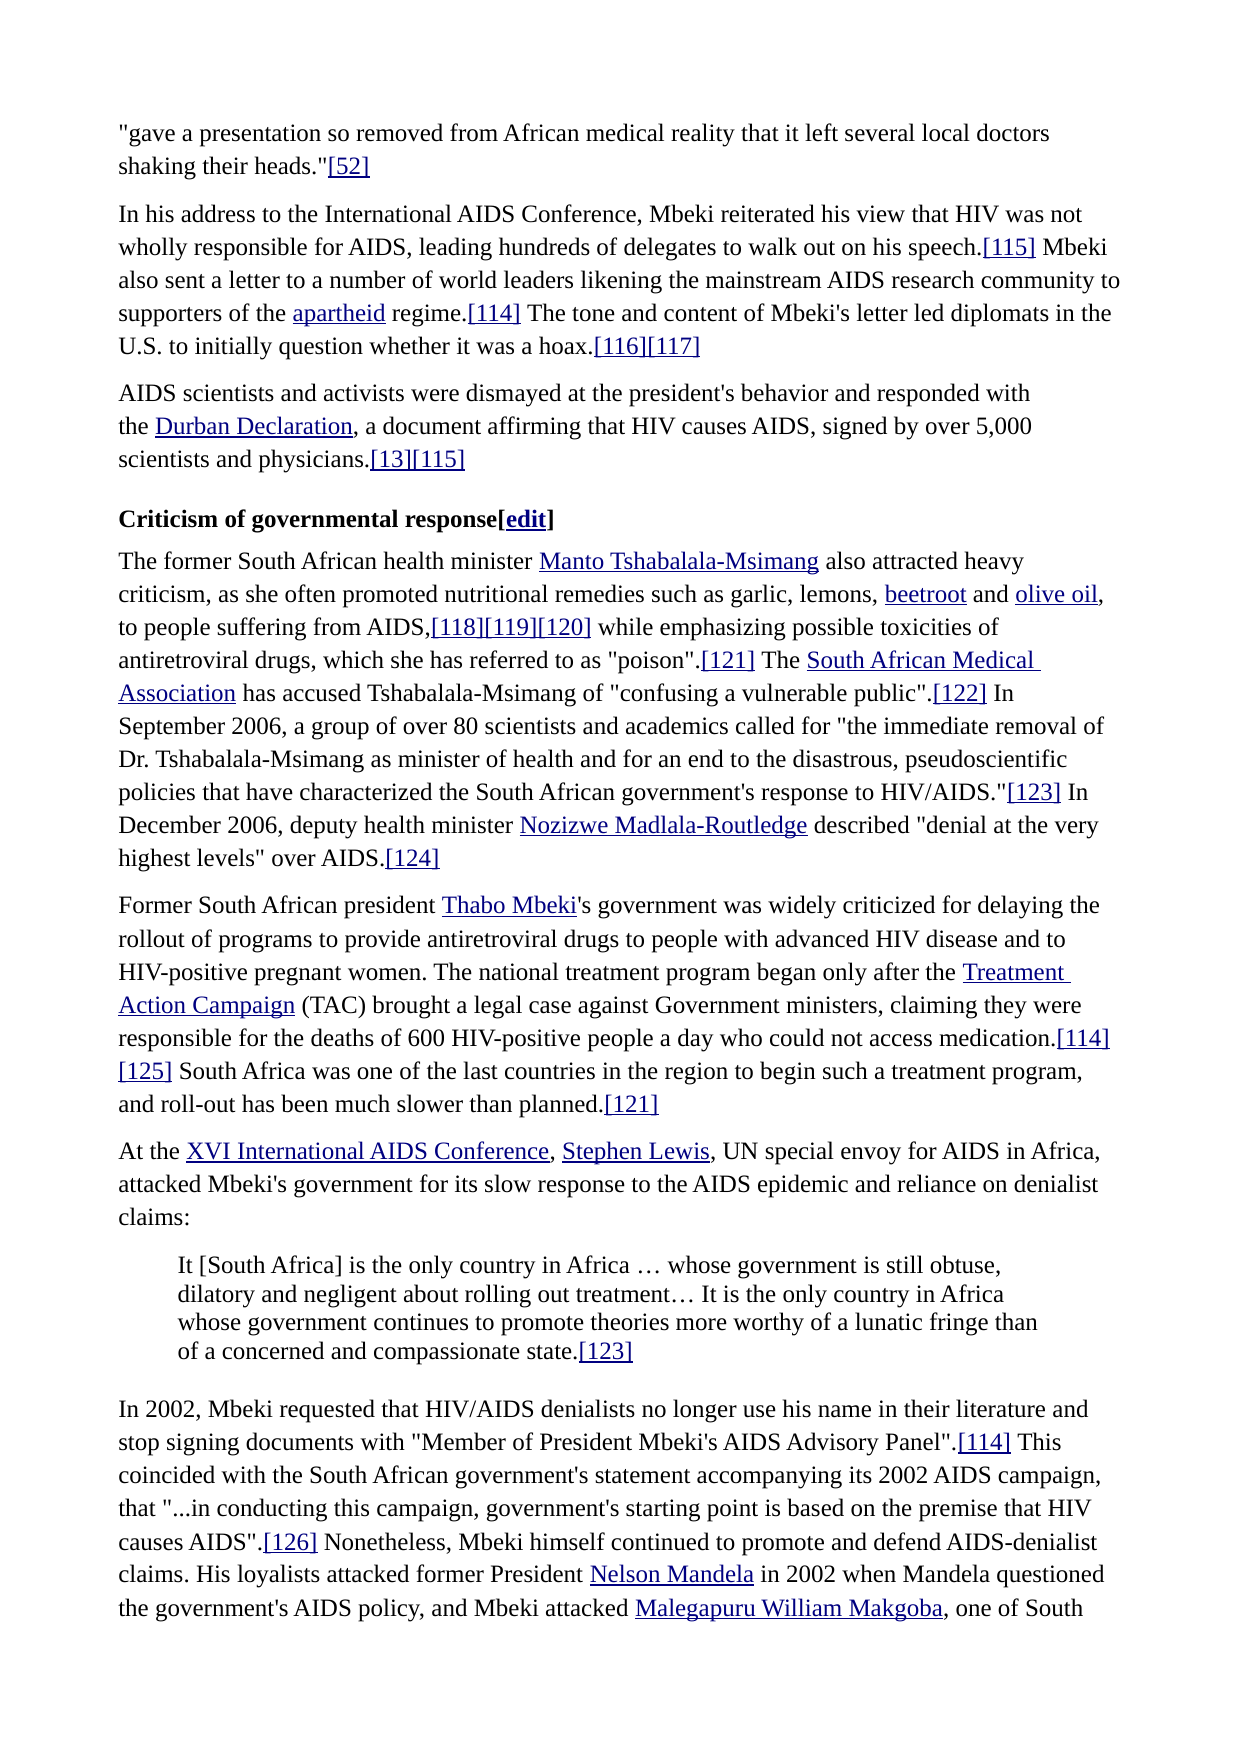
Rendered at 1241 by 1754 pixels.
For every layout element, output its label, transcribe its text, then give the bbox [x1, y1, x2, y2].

text In his address to the International AIDS Conference, Mbeki reiterated his view that HIV was not wholly responsible for AIDS, leading hundreds of delegates to walk out on his speech.[115] Mbeki also sent a letter to a number of world leaders likening the mainstream AIDS research community to supporters of the apartheid regime.[114] The tone and content of Mbeki's letter led diplomats in the U.S. to initially question whether it was a hoax.[116][117] [118, 199, 1122, 359]
text Former South African president Thabo Mbeki's government was widely criticized for delaying the rollout of programs to provide antiretroviral drugs to people with advanced HIV disease and to HIV-positive pregnant women. The national treatment program began only after the Treatment Action Campaign (TAC) brought a legal case against Government ministers, claiming they were responsible for the deaths of 600 HIV-positive people a day who could not access medication.[114][125] South Africa was one of the last countries in the region to begin such a treatment program, and roll-out has been much slower than planned.[121] [118, 891, 1122, 1117]
text At the XVI International AIDS Conference, Stephen Lewis, UN special envoy for AIDS in Africa, attacked Mbeki's government for its slow response to the AIDS epidemic and reliance on denialist claims: [118, 1136, 1122, 1231]
text It [South Africa] is the only country in Africa … whose government is still obtuse, dilatory and negligent about rolling out treatment… It is the only country in Africa whose government continues to promote theories more worthy of a lunatic fringe than of a concerned and compassionate state.[123] [177, 1250, 1063, 1365]
text AIDS scientists and activists were dismayed at the president's behavior and responded with the Durban Declaration, a document affirming that HIV causes AIDS, signed by over 5,000 scientists and physicians.[13][115] [118, 378, 1122, 473]
text "gave a presentation so removed from African medical reality that it left several local doctors shaking their heads."[52] [118, 118, 1122, 180]
text In 2002, Mbeki requested that HIV/AIDS denialists no longer use his name in their literature and stop signing documents with "Member of President Mbeki's AIDS Advisory Panel".[114] This coincided with the South African government's statement accompanying its 2002 AIDS campaign, that "...in conducting this campaign, government's starting point is based on the premise that HIV causes AIDS".[126] Nonetheless, Mbeki himself continued to promote and defend AIDS-denialist claims. His loyalists attacked former President Nelson Mandela in 2002 when Mandela questioned the government's AIDS policy, and Mbeki attacked Malegapuru William Makgoba, one of South [118, 1394, 1122, 1621]
text The former South African health minister Manto Tshabalala-Msimang also attracted heavy criticism, as she often promoted nutritional remedies such as garlic, lemons, beetroot and olive oil, to people suffering from AIDS,[118][119][120] while emphasizing possible toxicities of antiretroviral drugs, which she has referred to as "poison".[121] The South African Medical Association has accused Tshabalala-Msimang of "confusing a vulnerable public".[122] In September 2006, a group of over 80 scientists and academics called for "the immediate removal of Dr. Tshabalala-Msimang as minister of health and for an end to the disastrous, pseudoscientific policies that have characterized the South African government's response to HIV/AIDS."[123] In December 2006, deputy health minister Nozizwe Madlala-Routledge described "denial at the very highest levels" over AIDS.[124] [118, 546, 1122, 872]
subtitle Criticism of governmental response[edit] [118, 504, 1122, 533]
